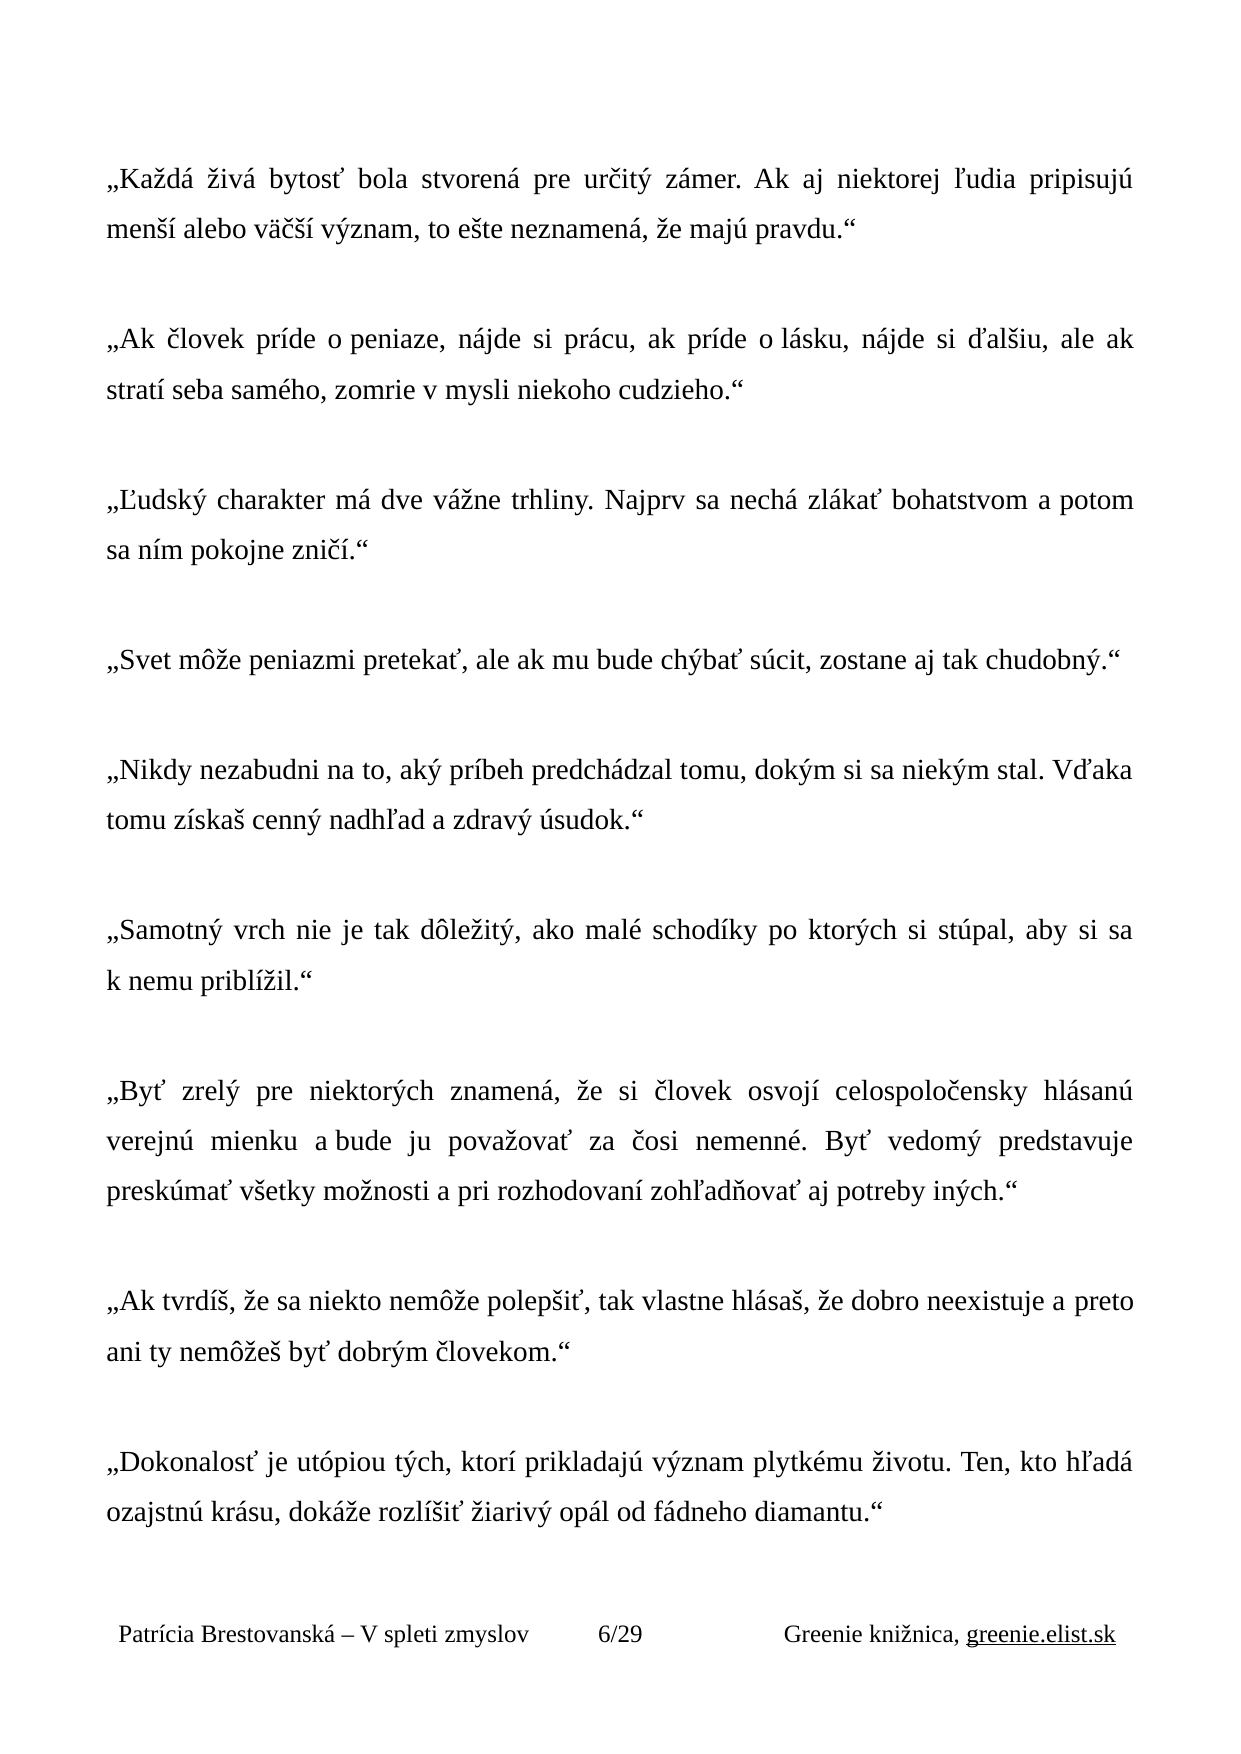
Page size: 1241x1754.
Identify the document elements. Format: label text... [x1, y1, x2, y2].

text „Ak tvrdíš, že sa niekto nemôže polepšiť, tak vlastne hlásaš, že dobro neexistuje a preto ani ty nemôžeš byť dobrým človekom.“ [106, 1283, 1134, 1367]
text „Byť zrelý pre niektorých znamená, že si človek osvojí celospoločensky hlásanú verejnú mienku a bude ju považovať za čosi nemenné. Byť vedomý predstavuje preskúmať všetky možnosti a pri rozhodovaní zohľadňovať aj potreby iných.“ [106, 1073, 1134, 1207]
text „Každá živá bytosť bola stvorená pre určitý zámer. Ak aj niektorej ľudia pripisujú menší alebo väčší význam, to ešte neznamená, že majú pravdu.“ [106, 161, 1134, 245]
text „Svet môže peniazmi pretekať, ale ak mu bude chýbať súcit, zostane aj tak chudobný.“ [106, 642, 1134, 676]
text „Nikdy nezabudni na to, aký príbeh predchádzal tomu, dokým si sa niekým stal. Vďaka tomu získaš cenný nadhľad a zdravý úsudok.“ [106, 752, 1134, 836]
text „Ak človek príde o peniaze, nájde si prácu, ak príde o lásku, nájde si ďalšiu, ale ak stratí seba samého, zomrie v mysli niekoho cudzieho.“ [106, 322, 1134, 405]
text „Dokonalosť je utópiou tých, ktorí prikladajú význam plytkému životu. Ten, kto hľadá ozajstnú krásu, dokáže rozlíšiť žiarivý opál od fádneho diamantu.“ [106, 1444, 1134, 1528]
text „Ľudský charakter má dve vážne trhliny. Najprv sa nechá zlákať bohatstvom a potom sa ním pokojne zničí.“ [106, 482, 1134, 566]
text „Samotný vrch nie je tak dôležitý, ako malé schodíky po ktorých si stúpal, aby si sa k nemu priblížil.“ [106, 912, 1134, 996]
